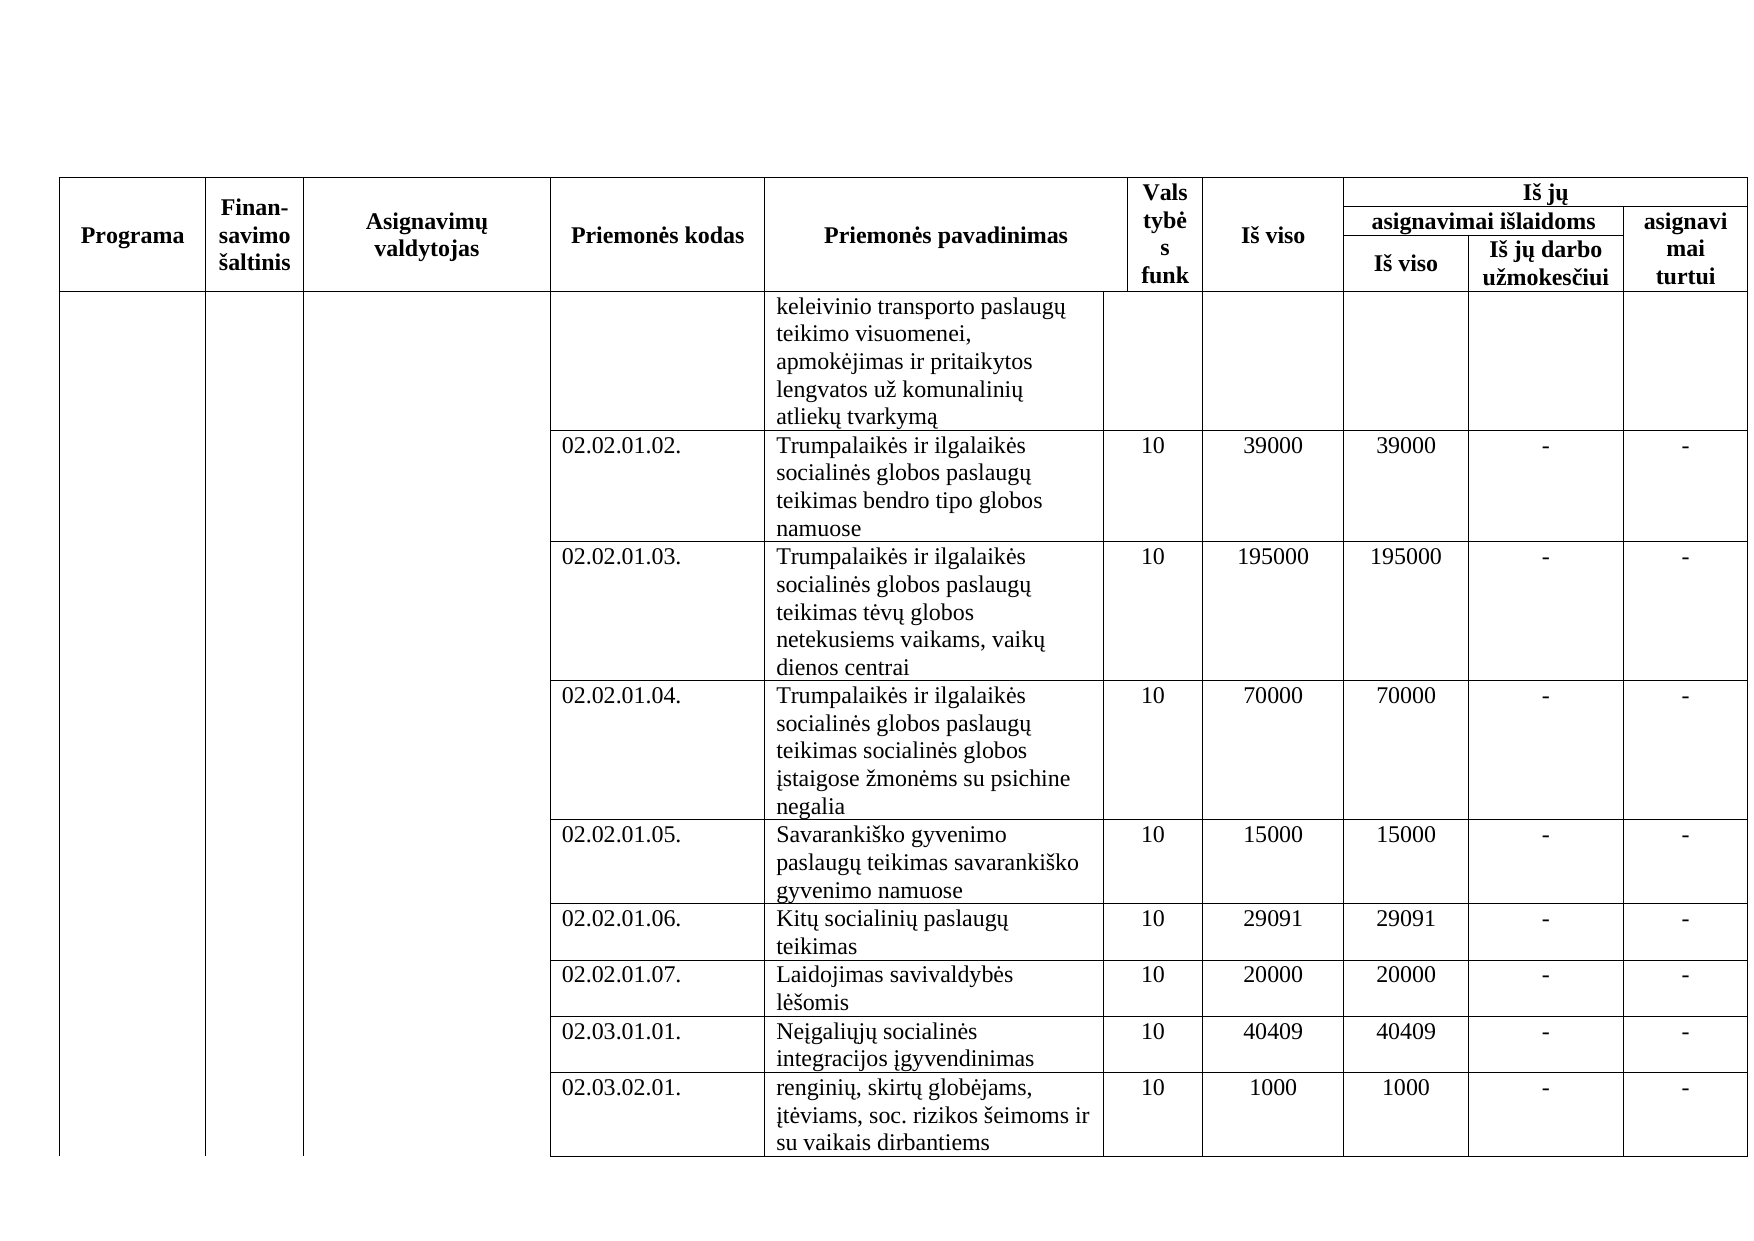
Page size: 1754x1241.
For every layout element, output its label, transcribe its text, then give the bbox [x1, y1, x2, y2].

table_cell 1000 [1344, 1073, 1468, 1156]
table_cell 10 [1104, 431, 1202, 541]
table_cell Savarankiško gyvenimo paslaugų teikimas savarankiško gyvenimo namuose [765, 820, 1103, 903]
table_cell [60, 430, 205, 541]
table_cell 10 [1104, 820, 1202, 903]
table_cell 02.03.02.01. [551, 1073, 764, 1156]
table_cell - [1624, 1073, 1747, 1156]
table_header Priemonės pavadinimas [765, 178, 1127, 291]
table_cell 195000 [1203, 542, 1343, 680]
table_cell [60, 960, 205, 1016]
table_header Iš jų [1344, 178, 1747, 206]
table_cell 29091 [1344, 904, 1468, 959]
table_cell [206, 541, 303, 680]
table_cell 40409 [1344, 1017, 1468, 1072]
table_cell [60, 819, 205, 903]
table_cell 02.02.01.07. [551, 961, 764, 1016]
table_cell [1748, 960, 1754, 1016]
table_cell [1203, 292, 1343, 430]
table_cell 10 [1104, 1017, 1202, 1072]
table_cell - [1624, 961, 1747, 1016]
table_cell 15000 [1203, 820, 1343, 903]
table_cell [206, 960, 303, 1016]
table_cell [1748, 1072, 1754, 1156]
table_cell [1748, 680, 1754, 819]
table_cell 39000 [1344, 431, 1468, 541]
table_cell [1748, 206, 1754, 234]
table_cell Kitų socialinių paslaugų teikimas [765, 904, 1103, 959]
table_cell [1748, 235, 1754, 291]
table_cell [206, 1016, 303, 1072]
table_cell - [1469, 961, 1623, 1016]
table_cell [304, 903, 550, 959]
table_cell [1748, 1016, 1754, 1072]
table_cell - [1469, 1073, 1623, 1156]
table_cell [304, 960, 550, 1016]
table_cell [60, 541, 205, 680]
table_cell [1748, 430, 1754, 541]
table_cell [304, 819, 550, 903]
table_cell Neįgaliųjų socialinės integracijos įgyvendinimas [765, 1017, 1103, 1072]
table_cell [304, 430, 550, 541]
table_cell [60, 1072, 205, 1156]
table_cell - [1624, 820, 1747, 903]
table_cell 195000 [1344, 542, 1468, 680]
table_cell 10 [1104, 1073, 1202, 1156]
table_cell - [1624, 1017, 1747, 1072]
table_cell [304, 1072, 550, 1156]
table_cell - [1469, 431, 1623, 541]
table_cell [206, 680, 303, 819]
table_cell Trumpalaikės ir ilgalaikės socialinės globos paslaugų teikimas socialinės globos įstaigose žmonėms su psichine negalia [765, 681, 1103, 819]
table_cell keleivinio transporto paslaugų teikimo visuomenei, apmokėjimas ir pritaikytos lengvatos už komunalinių atliekų tvarkymą [765, 292, 1103, 430]
table_cell [60, 903, 205, 959]
table_cell - [1469, 542, 1623, 680]
table_cell 20000 [1203, 961, 1343, 1016]
table_cell 39000 [1203, 431, 1343, 541]
table_header Iš viso [1203, 178, 1343, 291]
table_cell asignavimai išlaidoms [1344, 207, 1623, 234]
table_cell 10 [1104, 292, 1202, 430]
table_cell [304, 541, 550, 680]
table_cell 02.02.01.04. [551, 681, 764, 819]
table_cell [1344, 292, 1468, 430]
table_header Finan-savimo šaltinis [206, 178, 303, 291]
table_cell - [1624, 904, 1747, 959]
table_cell - [1469, 681, 1623, 819]
table_cell Trumpalaikės ir ilgalaikės socialinės globos paslaugų teikimas bendro tipo globos namuose [765, 431, 1103, 541]
table_cell - [1624, 681, 1747, 819]
table_cell [1748, 291, 1754, 430]
table_cell 15000 [1344, 820, 1468, 903]
table_cell Iš jų darbo užmokesčiui [1469, 236, 1623, 291]
table_cell [206, 292, 303, 430]
table_cell 02.02.01.03. [551, 542, 764, 680]
table_cell [1748, 819, 1754, 903]
table_header [1748, 177, 1754, 206]
table_cell [60, 1016, 205, 1072]
table_cell Iš viso [1344, 236, 1468, 291]
table_cell Laidojimas savivaldybės lėšomis [765, 961, 1103, 1016]
table_cell [206, 819, 303, 903]
table_cell 40409 [1203, 1017, 1343, 1072]
table_cell - [1469, 292, 1623, 430]
table_cell - [1624, 431, 1747, 541]
table_cell renginių, skirtų globėjams, įtėviams, soc. rizikos šeimoms ir su vaikais dirbantiems [765, 1073, 1103, 1156]
table_header Asignavimų valdytojas [304, 178, 550, 291]
table_cell 1000 [1203, 1073, 1343, 1156]
table_cell 70000 [1344, 681, 1468, 819]
table_cell [304, 680, 550, 819]
table_cell - [1624, 292, 1747, 430]
table_cell [1748, 903, 1754, 959]
table_cell [206, 903, 303, 959]
table_cell Trumpalaikės ir ilgalaikės socialinės globos paslaugų teikimas tėvų globos netekusiems vaikams, vaikų dienos centrai [765, 542, 1103, 680]
table_header Priemonės kodas [551, 178, 764, 291]
table_cell 10 [1104, 904, 1202, 959]
table_cell [551, 292, 764, 430]
table_header Programa [60, 178, 205, 291]
table_cell [304, 1016, 550, 1072]
table_cell [206, 1072, 303, 1156]
table_cell [304, 292, 550, 430]
table_cell asignavimai turtui įsigyti [1624, 207, 1747, 291]
table_cell [60, 680, 205, 819]
table_cell 20000 [1344, 961, 1468, 1016]
table_cell [206, 430, 303, 541]
table_cell - [1469, 820, 1623, 903]
table_cell 10 [1104, 681, 1202, 819]
table_cell - [1469, 1017, 1623, 1072]
table_cell 02.02.01.05. [551, 820, 764, 903]
table_cell [1748, 541, 1754, 680]
table_cell 10 [1104, 542, 1202, 680]
table_cell 70000 [1203, 681, 1343, 819]
table_cell 02.03.01.01. [551, 1017, 764, 1072]
table_cell 02.02.01.06. [551, 904, 764, 959]
table_cell 10 [1104, 961, 1202, 1016]
table_cell [60, 292, 205, 430]
table_cell - [1624, 542, 1747, 680]
table_cell 29091 [1203, 904, 1343, 959]
table_cell 02.02.01.02. [551, 431, 764, 541]
table_cell - [1469, 904, 1623, 959]
table_header Valstybės funkcija [1128, 178, 1202, 291]
